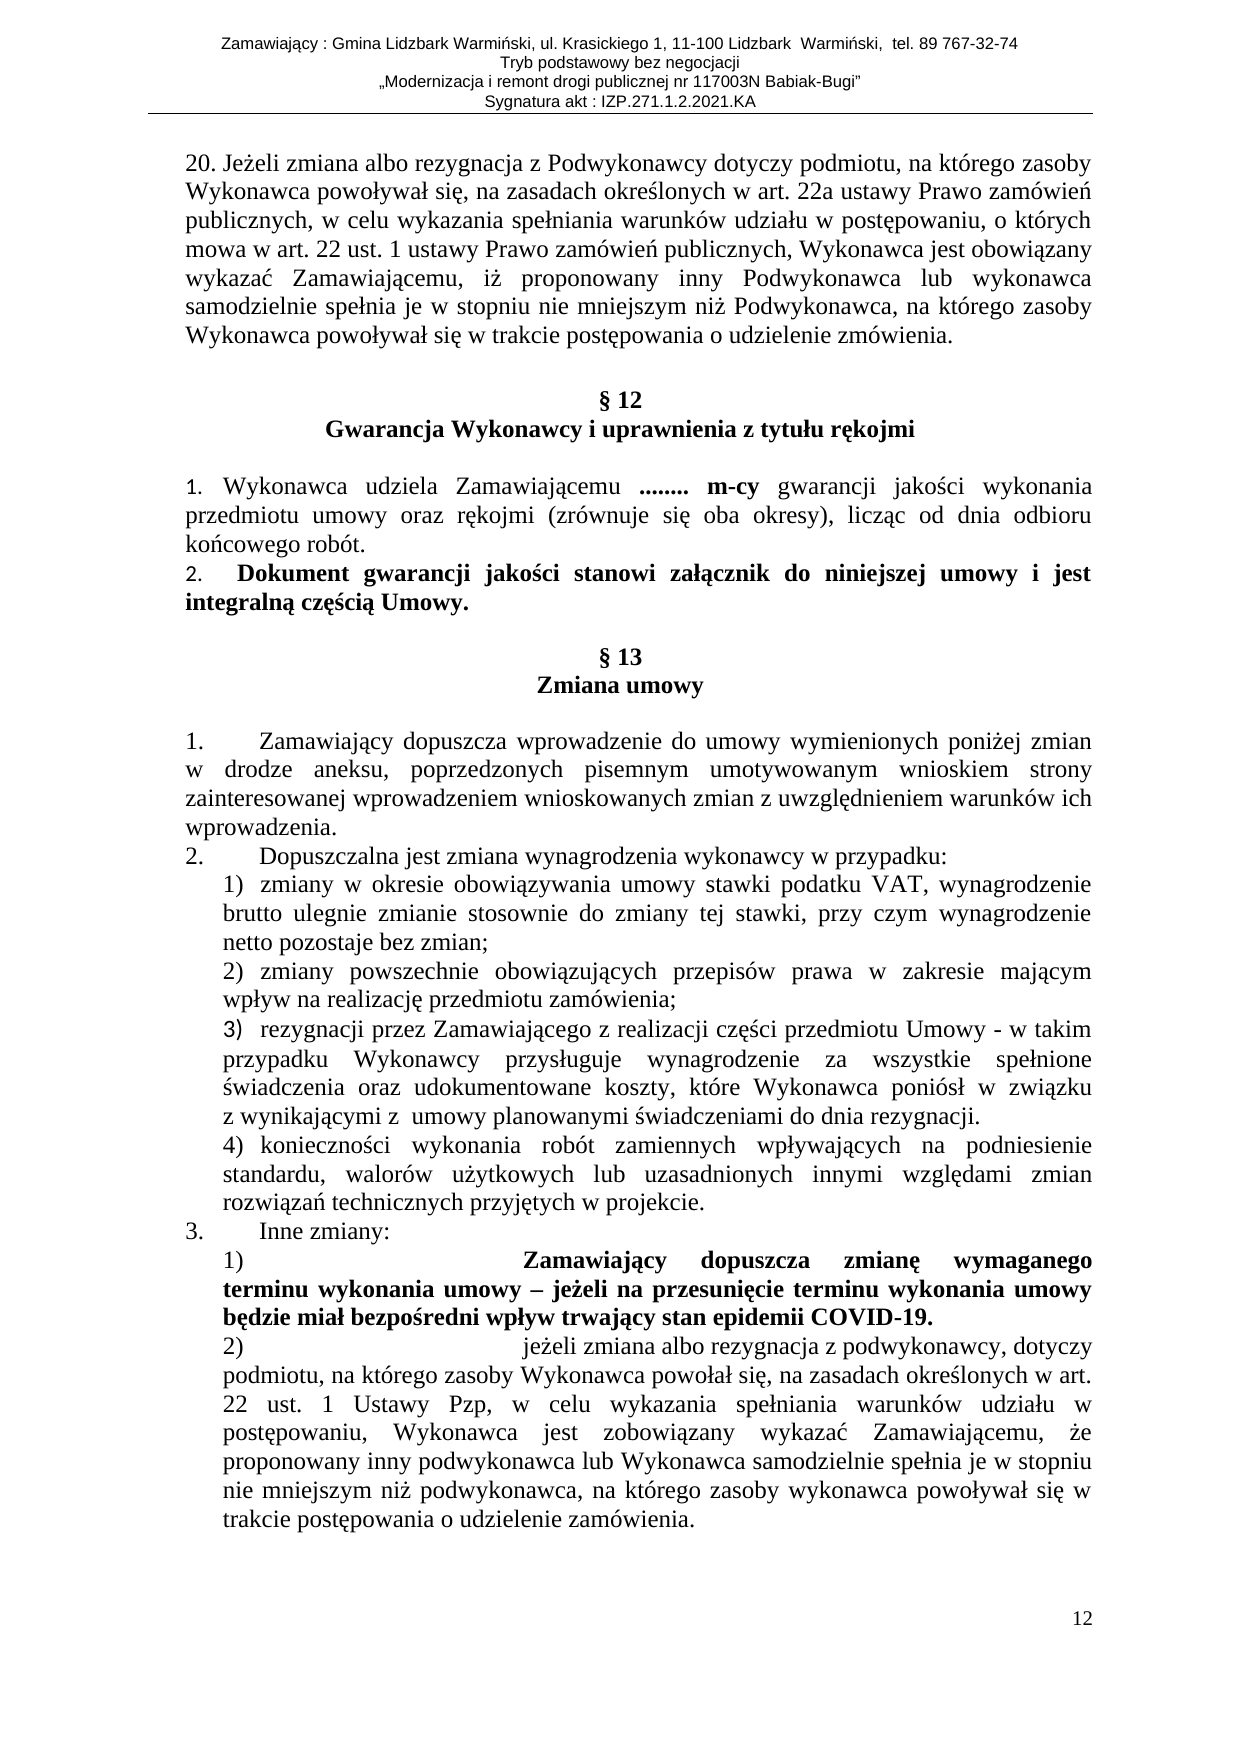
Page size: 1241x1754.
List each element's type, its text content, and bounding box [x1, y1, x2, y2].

list Wykonawca udziela Zamawiającemu ........ m-cy gwarancji jakości wykonania przedmiotu umowy oraz rękojmi (zrównuje się oba okresy), licząc od dnia odbioru końcowego robót. [185, 471, 1093, 558]
list rezygnacji przez Zamawiającego z realizacji części przedmiotu Umowy - w takim przypadku Wykonawcy przysługuje wynagrodzenie za wszystkie spełnione świadczenia oraz udokumentowane koszty, które Wykonawca poniósł w związku z wynikającymi z umowy planowanymi świadczeniami do dnia rezygnacji. [223, 1013, 1093, 1130]
list Dopuszczalna jest zmiana wynagrodzenia wykonawcy w przypadku: [185, 841, 1093, 869]
list zmiany w okresie obowiązywania umowy stawki podatku VAT, wynagrodzenie brutto ulegnie zmianie stosownie do zmiany tej stawki, przy czym wynagrodzenie netto pozostaje bez zmian; [223, 869, 1093, 956]
text Gwarancja Wykonawcy i uprawnienia z tytułu rękojmi [148, 414, 1093, 442]
list konieczności wykonania robót zamiennych wpływających na podniesienie standardu, walorów użytkowych lub uzasadnionych innymi względami zmian rozwiązań technicznych przyjętych w projekcie. [223, 1130, 1093, 1216]
text Zmiana umowy [148, 671, 1093, 699]
text § 13 [148, 642, 1093, 671]
list Zamawiający dopuszcza zmianę wymaganego terminu wykonania umowy – jeżeli na przesunięcie terminu wykonania umowy będzie miał bezpośredni wpływ trwający stan epidemii COVID-19. [223, 1245, 1093, 1331]
list jeżeli zmiana albo rezygnacja z podwykonawcy, dotyczy podmiotu, na którego zasoby Wykonawca powołał się, na zasadach określonych w art. 22 ust. 1 Ustawy Pzp, w celu wykazania spełniania warunków udziału w postępowaniu, Wykonawca jest zobowiązany wykazać Zamawiającemu, że proponowany inny podwykonawca lub Wykonawca samodzielnie spełnia je w stopniu nie mniejszym niż podwykonawca, na którego zasoby wykonawca powoływał się w trakcie postępowania o udzielenie zamówienia. [223, 1331, 1093, 1532]
list zmiany powszechnie obowiązujących przepisów prawa w zakresie mającym wpływ na realizację przedmiotu zamówienia; [223, 956, 1093, 1013]
list Zamawiający dopuszcza wprowadzenie do umowy wymienionych poniżej zmian w drodze aneksu, poprzedzonych pisemnym umotywowanym wnioskiem strony zainteresowanej wprowadzeniem wnioskowanych zmian z uwzględnieniem warunków ich wprowadzenia. [185, 726, 1093, 841]
list Inne zmiany: [185, 1216, 1093, 1245]
text § 12 [148, 385, 1093, 414]
list Jeżeli zmiana albo rezygnacja z Podwykonawcy dotyczy podmiotu, na którego zasoby Wykonawca powoływał się, na zasadach określonych w art. 22a ustawy Prawo zamówień publicznych, w celu wykazania spełniania warunków udziału w postępowaniu, o których mowa w art. 22 ust. 1 ustawy Prawo zamówień publicznych, Wykonawca jest obowiązany wykazać Zamawiającemu, iż proponowany inny Podwykonawca lub wykonawca samodzielnie spełnia je w stopniu nie mniejszym niż Podwykonawca, na którego zasoby Wykonawca powoływał się w trakcie postępowania o udzielenie zmówienia. [185, 148, 1093, 349]
list Dokument gwarancji jakości stanowi załącznik do niniejszej umowy i jest integralną częścią Umowy. [185, 558, 1093, 616]
